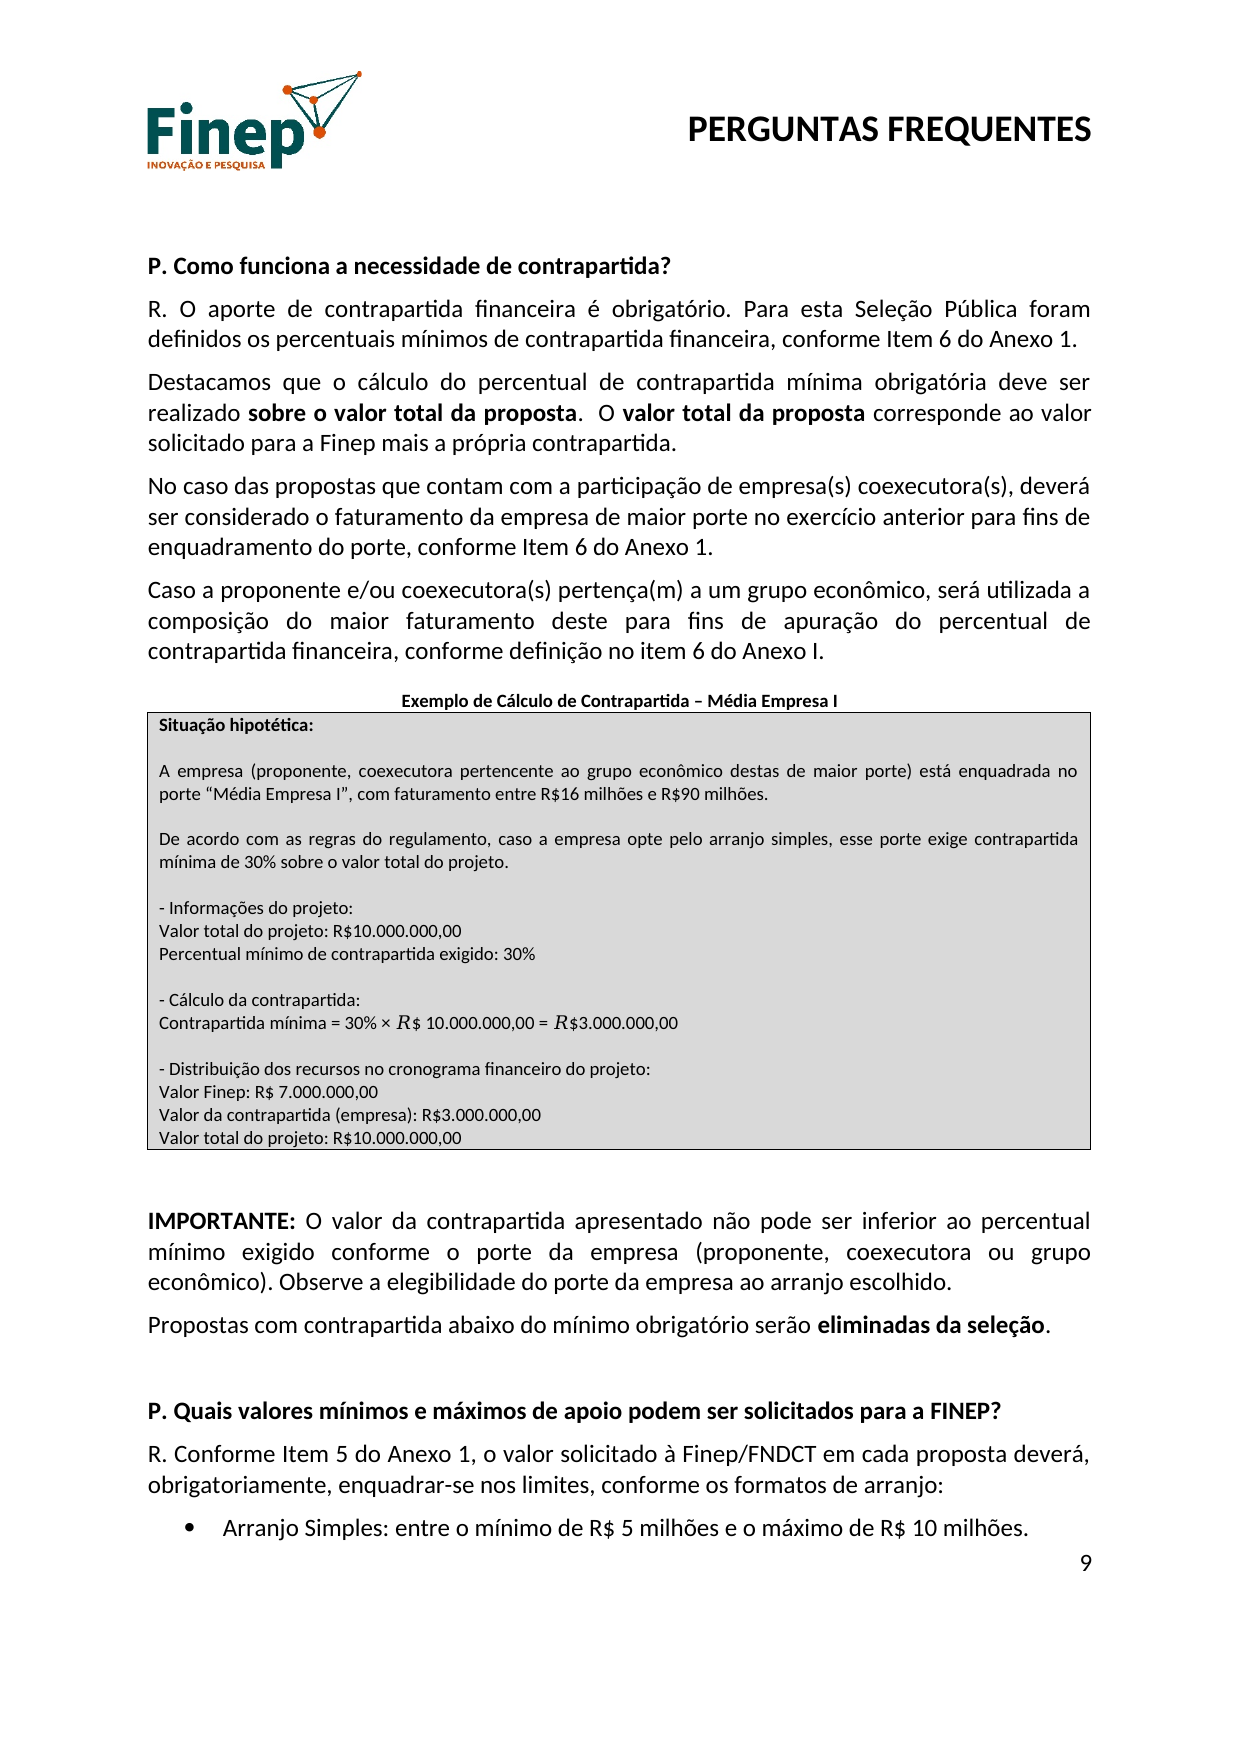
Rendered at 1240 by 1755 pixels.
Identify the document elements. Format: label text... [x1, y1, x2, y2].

text IMPORTANTE: O valor da contrapartida apresentado não pode ser inferior ao percentual mínimo exigido conforme o porte da empresa (proponente, coexecutora ou grupo econômico). Observe a elegibilidade do porte da empresa ao arranjo escolhido. [148, 1205, 1092, 1297]
list Arranjo Simples: entre o mínimo de R$ 5 milhões e o máximo de R$ 10 milhões. [185, 1512, 1092, 1542]
text No caso das propostas que contam com a participação de empresa(s) coexecutora(s), deverá ser considerado o faturamento da empresa de maior porte no exercício anterior para fins de enquadramento do porte, conforme Item 6 do Anexo 1. [148, 470, 1092, 562]
text Propostas com contrapartida abaixo do mínimo obrigatório serão eliminadas da seleção. [148, 1309, 1092, 1340]
text Exemplo de Cálculo de Contrapartida – Média Empresa I [148, 689, 1092, 712]
text R. O aporte de contrapartida financeira é obrigatório. Para esta Seleção Pública foram definidos os percentuais mínimos de contrapartida financeira, conforme Item 6 do Anexo 1. [148, 293, 1092, 354]
text R. Conforme Item 5 do Anexo 1, o valor solicitado à Finep/FNDCT em cada proposta deverá, obrigatoriamente, enquadrar-se nos limites, conforme os formatos de arranjo: [148, 1438, 1092, 1499]
text Destacamos que o cálculo do percentual de contrapartida mínima obrigatória deve ser realizado sobre o valor total da proposta. O valor total da proposta corresponde ao valor solicitado para a Finep mais a própria contrapartida. [148, 366, 1092, 458]
table_header Situação hipotética: A empresa (proponente, coexecutora pertencente ao grupo econômico destas de maior porte) está enquadrada no porte “Média Empresa I”, com faturamento entre R$16 milhões e R$90 milhões. De acordo com as regras do regulamento, caso a empresa opte pelo arranjo simples, esse porte exige contrapartida mínima de 30% sobre o valor total do projeto. - Informações do projeto: Valor total do projeto: R$10.000.000,00 Percentual mínimo de contrapartida exigido: 30% - Cálculo da contrapartida: Contrapartida mínima = 30% × 𝑅$ 10.000.000,00 = 𝑅$3.000.000,00 - Distribuição dos recursos no cronograma financeiro do projeto: Valor Finep: R$ 7.000.000,00 Valor da contrapartida (empresa): R$3.000.000,00 Valor total do projeto: R$10.000.000,00 [148, 713, 1090, 1149]
text P. Quais valores mínimos e máximos de apoio podem ser solicitados para a FINEP? [148, 1395, 1092, 1426]
text Caso a proponente e/ou coexecutora(s) pertença(m) a um grupo econômico, será utilizada a composição do maior faturamento deste para fins de apuração do percentual de contrapartida financeira, conforme definição no item 6 do Anexo I. [148, 574, 1092, 666]
text P. Como funciona a necessidade de contrapartida? [148, 250, 1092, 280]
